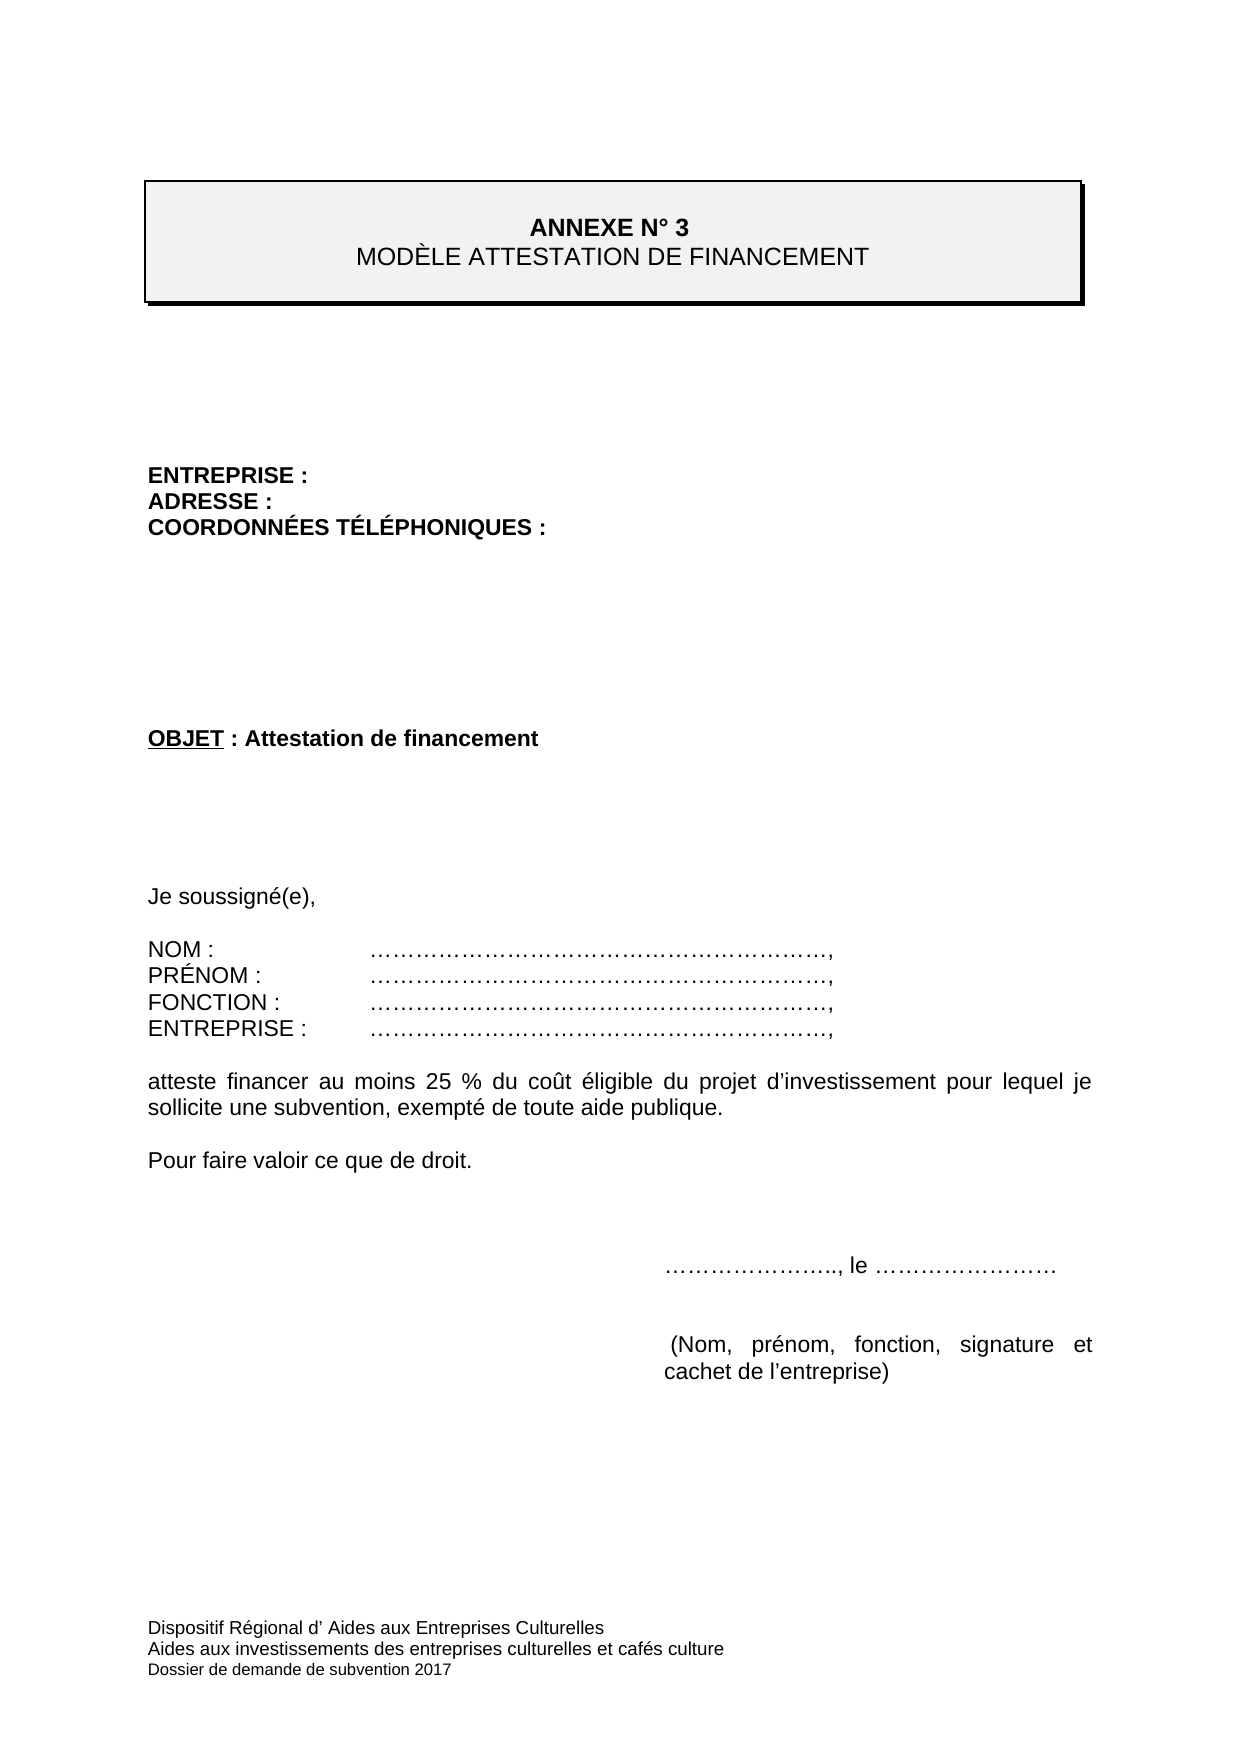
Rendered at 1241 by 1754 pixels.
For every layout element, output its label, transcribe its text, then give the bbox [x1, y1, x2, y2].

text (Nom, prénom, fonction, signature et cachet de l’entreprise) [664, 1331, 1092, 1384]
text COORDONNÉES TÉLÉPHONIQUES : [148, 514, 1092, 541]
text PRÉNOM : ……………………………………………………, [148, 962, 1092, 989]
text OBJET : Attestation de financement [148, 725, 1092, 752]
text atteste financer au moins 25 % du coût éligible du projet d’investissement pour lequel je sollicite une subvention, exempté de toute aide publique. [148, 1068, 1092, 1121]
text Annexe N° 3 [146, 209, 1080, 238]
text ENTREPRISE : ……………………………………………………, [148, 1015, 1092, 1041]
text FONCTION : ……………………………………………………, [148, 989, 1092, 1015]
text NOM : ……………………………………………………, [148, 936, 1092, 962]
text ADRESSE : [148, 488, 1092, 514]
text Pour faire valoir ce que de droit. [148, 1147, 1092, 1173]
text ………………….., le …………………… [590, 1252, 1092, 1279]
text MODÈLE ATTESTATION de FINANCEMENT [146, 238, 1080, 267]
text ENTREPRISE : [148, 462, 1092, 488]
text Je soussigné(e), [148, 883, 1092, 910]
